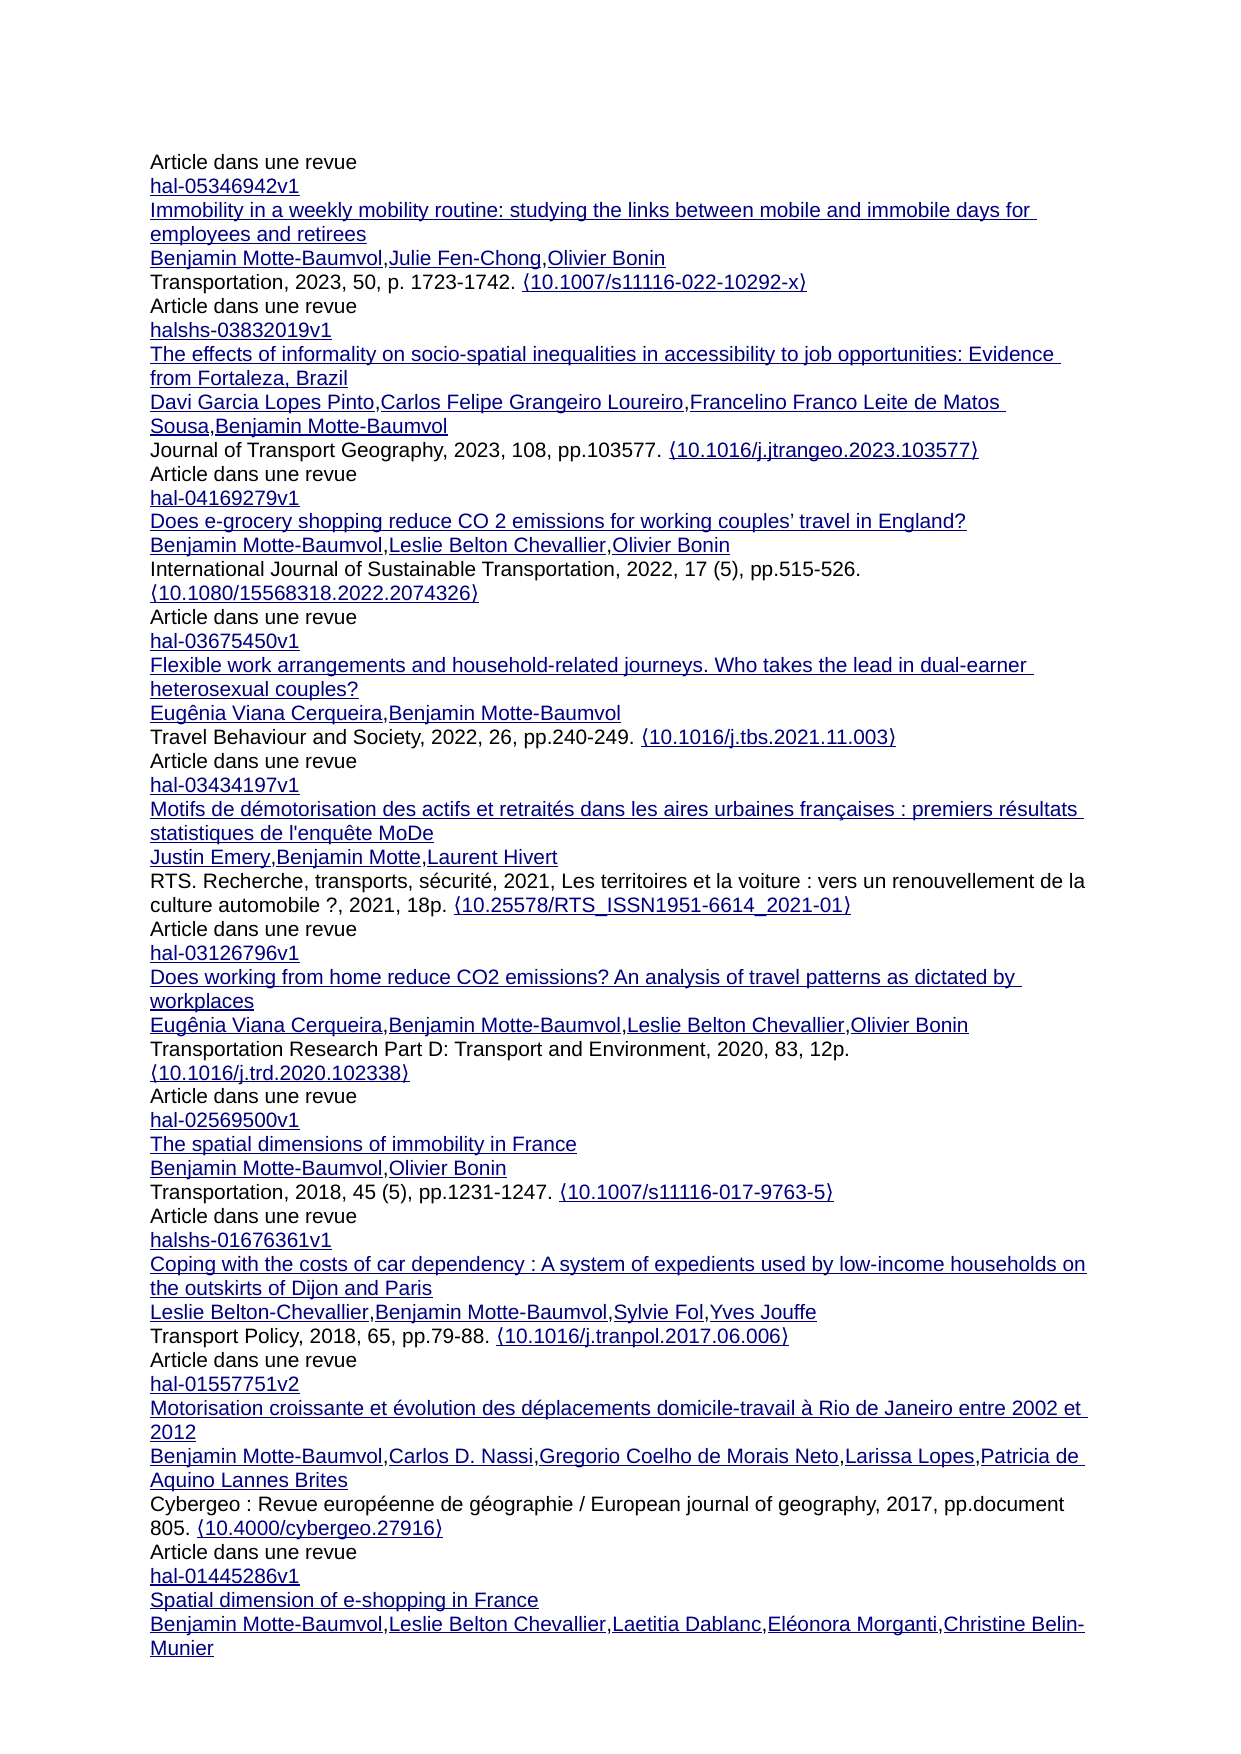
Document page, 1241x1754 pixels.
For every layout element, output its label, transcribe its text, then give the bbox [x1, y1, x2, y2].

table_cell The spatial dimensions of immobility in France Benjamin Motte-Baumvol,Olivier Bonin Transportation, 2018, 45 (5), pp.1231-1247. ⟨10.1007/s11116-017-9763-5⟩ Article dans une revue halshs-01676361v1 [150, 1132, 1090, 1252]
table_cell Immobility in a weekly mobility routine: studying the links between mobile and immobile days for employees and retirees Benjamin Motte-Baumvol,Julie Fen-Chong,Olivier Bonin Transportation, 2023, 50, p. 1723-1742. ⟨10.1007/s11116-022-10292-x⟩ Article dans une revue halshs-03832019v1 [150, 198, 1090, 342]
table_cell The effects of informality on socio-spatial inequalities in accessibility to job opportunities: Evidence from Fortaleza, Brazil Davi Garcia Lopes Pinto,Carlos Felipe Grangeiro Loureiro,Francelino Franco Leite de Matos Sousa,Benjamin Motte-Baumvol Journal of Transport Geography, 2023, 108, pp.103577. ⟨10.1016/j.jtrangeo.2023.103577⟩ Article dans une revue hal-04169279v1 [150, 342, 1090, 509]
table_cell Motorisation croissante et évolution des déplacements domicile-travail à Rio de Janeiro entre 2002 et 2012 Benjamin Motte-Baumvol,Carlos D. Nassi,Gregorio Coelho de Morais Neto,Larissa Lopes,Patricia de Aquino Lannes Brites Cybergeo : Revue européenne de géographie / European journal of geography, 2017, pp.document 805. ⟨10.4000/cybergeo.27916⟩ Article dans une revue hal-01445286v1 [150, 1396, 1090, 1587]
table_cell Does e-grocery shopping reduce CO 2 emissions for working couples’ travel in England? Benjamin Motte-Baumvol,Leslie Belton Chevallier,Olivier Bonin International Journal of Sustainable Transportation, 2022, 17 (5), pp.515-526. ⟨10.1080/15568318.2022.2074326⟩ Article dans une revue hal-03675450v1 [150, 509, 1090, 653]
table_cell Spatial dimension of e-shopping in France Benjamin Motte-Baumvol,Leslie Belton Chevallier,Laetitia Dablanc,Eléonora Morganti,Christine Belin-Munier [150, 1588, 1090, 1659]
table_cell Does working from home reduce CO2 emissions? An analysis of travel patterns as dictated by workplaces Eugênia Viana Cerqueira,Benjamin Motte-Baumvol,Leslie Belton Chevallier,Olivier Bonin Transportation Research Part D: Transport and Environment, 2020, 83, 12p. ⟨10.1016/j.trd.2020.102338⟩ Article dans une revue hal-02569500v1 [150, 965, 1090, 1132]
table_cell Flexible work arrangements and household-related journeys. Who takes the lead in dual-earner heterosexual couples? Eugênia Viana Cerqueira,Benjamin Motte-Baumvol Travel Behaviour and Society, 2022, 26, pp.240-249. ⟨10.1016/j.tbs.2021.11.003⟩ Article dans une revue hal-03434197v1 [150, 653, 1090, 797]
table_cell Motifs de démotorisation des actifs et retraités dans les aires urbaines françaises : premiers résultats statistiques de l'enquête MoDe Justin Emery,Benjamin Motte,Laurent Hivert RTS. Recherche, transports, sécurité, 2021, Les territoires et la voiture : vers un renouvellement de la culture automobile ?, 2021, 18p. ⟨10.25578/RTS_ISSN1951-6614_2021-01⟩ Article dans une revue hal-03126796v1 [150, 797, 1090, 964]
table_cell Coping with the costs of car dependency : A system of expedients used by low-income households on the outskirts of Dijon and Paris Leslie Belton-Chevallier,Benjamin Motte-Baumvol,Sylvie Fol,Yves Jouffe Transport Policy, 2018, 65, pp.79-88. ⟨10.1016/j.tranpol.2017.06.006⟩ Article dans une revue hal-01557751v2 [150, 1252, 1090, 1396]
table_cell Article dans une revue hal-05346942v1 [150, 150, 1090, 198]
